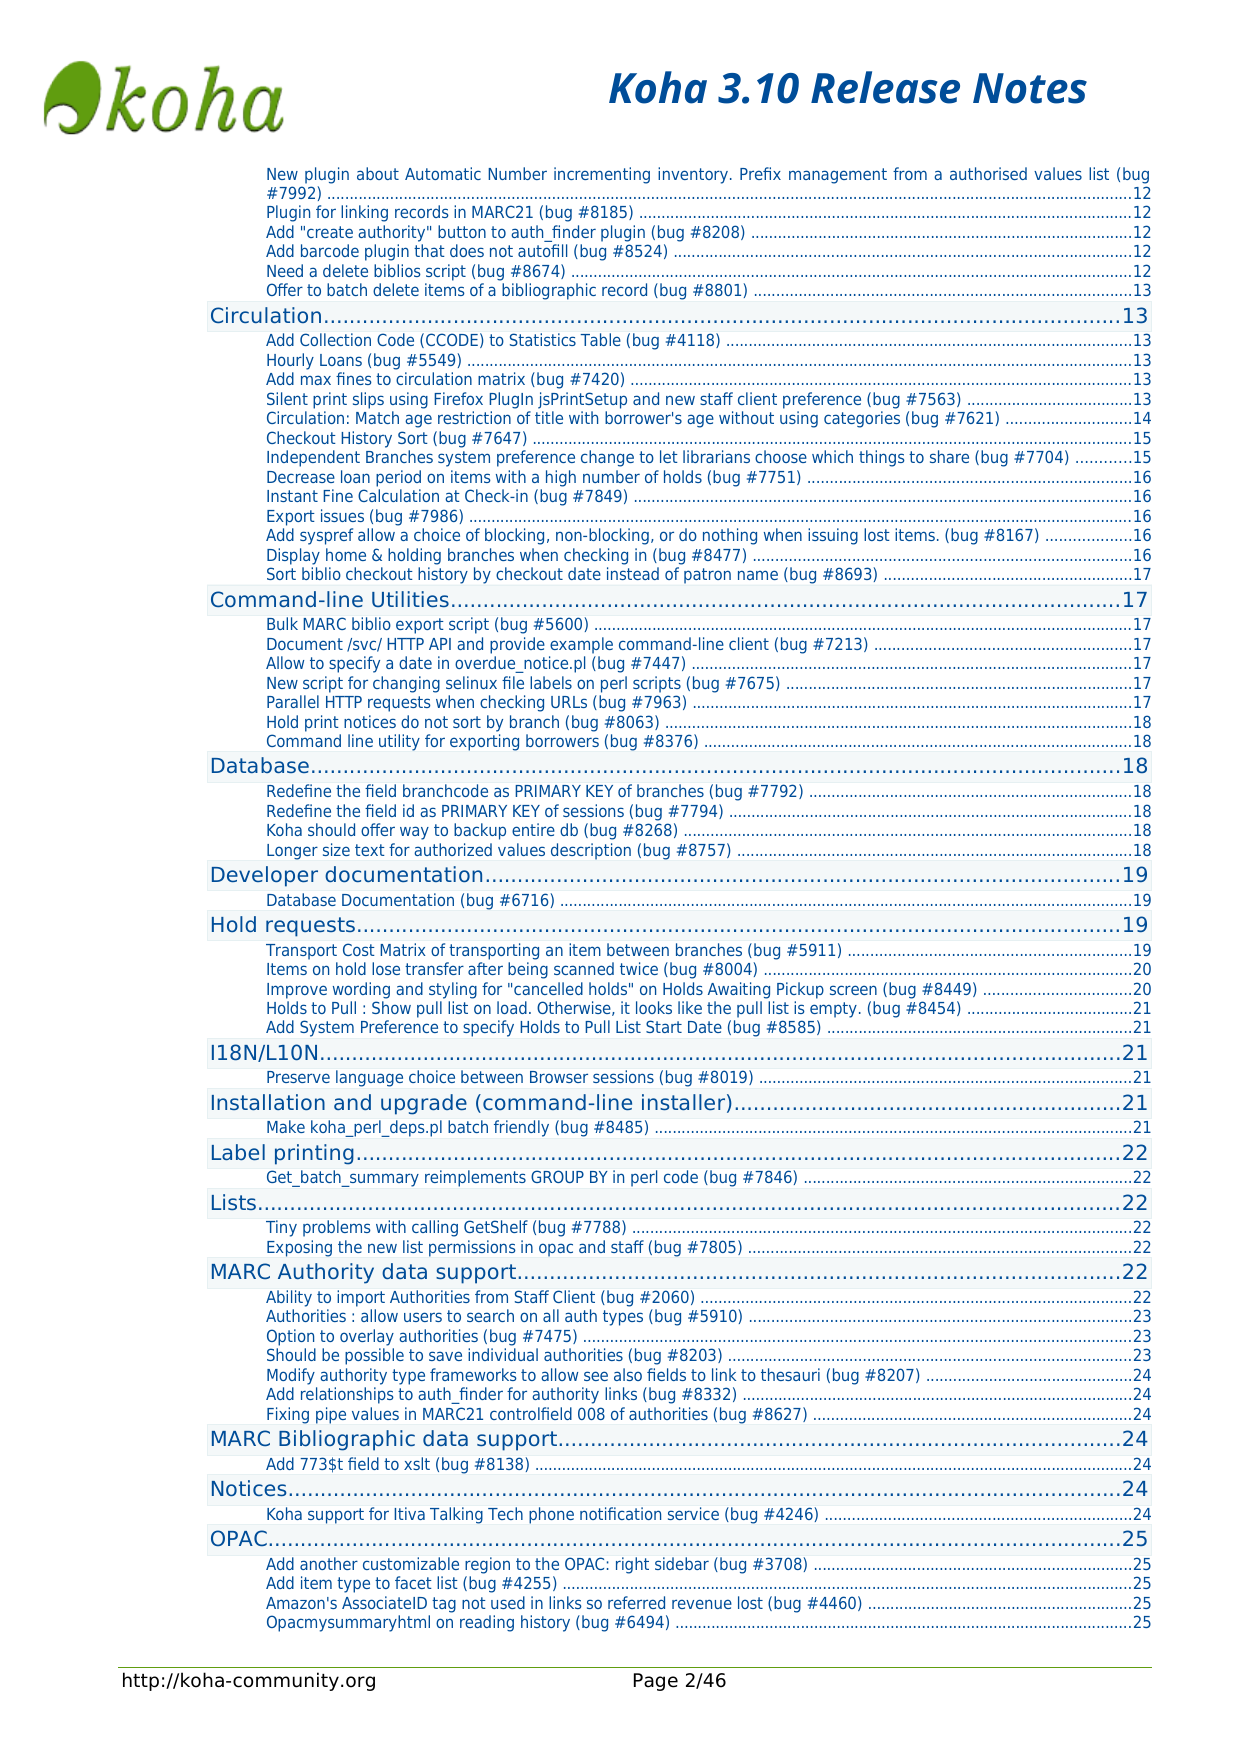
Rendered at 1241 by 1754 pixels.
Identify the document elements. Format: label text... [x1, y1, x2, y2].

text Holds to Pull : Show pull list on load. Otherwise, it looks like the pull list is empty. (bug #8454) 21 [266, 999, 1152, 1018]
text New script for changing selinux file labels on perl scripts (bug #7675) 17 [266, 673, 1152, 693]
text Lists 22 [208, 1189, 1151, 1218]
text Ability to import Authorities from Staff Client (bug #2060) 22 [266, 1289, 1152, 1307]
text Add 773$t field to xslt (bug #8138) 24 [266, 1456, 1152, 1474]
text Opacmysummaryhtml on reading history (bug #6494) 25 [266, 1613, 1152, 1633]
text Tiny problems with calling GetShelf (bug #7788) 22 [266, 1219, 1152, 1238]
text Hold print notices do not sort by branch (bug #8063) 18 [266, 712, 1152, 732]
text Longer size text for authorized values description (bug #8757) 18 [266, 840, 1152, 860]
text Installation and upgrade (command-line installer) 21 [208, 1089, 1151, 1118]
text Add relationships to auth_finder for authority links (bug #8332) 24 [266, 1385, 1152, 1405]
text Add max fines to circulation matrix (bug #7420) 13 [266, 370, 1152, 390]
text Hourly Loans (bug #5549) 13 [266, 351, 1152, 370]
text Decrease loan period on items with a high number of holds (bug #7751) 16 [266, 468, 1152, 487]
text Command line utility for exporting borrowers (bug #8376) 18 [266, 732, 1152, 751]
text Circulation: Match age restriction of title with borrower's age without using categories (bug #7621) 14 [266, 409, 1152, 429]
text Export issues (bug #7986) 16 [266, 507, 1152, 526]
text Option to overlay authorities (bug #7475) 23 [266, 1327, 1152, 1346]
text Items on hold lose transfer after being scanned twice (bug #8004) 20 [266, 960, 1152, 979]
text Add another customizable region to the OPAC: right sidebar (bug #3708) 25 [266, 1556, 1152, 1574]
text Offer to batch delete items of a bibliographic record (bug #8801) 13 [266, 281, 1152, 301]
text Plugin for linking records in MARC21 (bug #8185) 12 [266, 203, 1152, 223]
text Preserve language choice between Browser sessions (bug #8019) 21 [266, 1069, 1152, 1088]
text Fixing pipe values in MARC21 controlfield 008 of authorities (bug #8627) 24 [266, 1405, 1152, 1424]
text Need a delete biblios script (bug #8674) 12 [266, 262, 1152, 281]
text OPAC 25 [208, 1525, 1151, 1555]
text Instant Fine Calculation at Check-in (bug #7849) 16 [266, 487, 1152, 507]
text Silent print slips using Firefox PlugIn jsPrintSetup and new staff client preference (bug #7563) 13 [266, 390, 1152, 409]
text Allow to specify a date in overdue_notice.pl (bug #7447) 17 [266, 654, 1152, 673]
text Authorities : allow users to search on all auth types (bug #5910) 23 [266, 1307, 1152, 1327]
text Get_batch_summary reimplements GROUP BY in perl code (bug #7846) 22 [266, 1169, 1152, 1188]
text Sort biblio checkout history by checkout date instead of patron name (bug #8693) 17 [266, 565, 1152, 584]
text Database 18 [208, 752, 1151, 782]
text Add System Preference to specify Holds to Pull List Start Date (bug #8585) 21 [266, 1018, 1152, 1038]
text Redefine the field branchcode as PRIMARY KEY of branches (bug #7792) 18 [266, 783, 1152, 801]
text Modify authority type frameworks to allow see also fields to link to thesauri (bug #8207) 24 [266, 1366, 1152, 1385]
text New plugin about Automatic Number incrementing inventory. Prefix management from a authorised values list (bug #7992) 12 [266, 164, 1152, 203]
text Hold requests 19 [208, 911, 1151, 940]
text Redefine the field id as PRIMARY KEY of sessions (bug #7794) 18 [266, 801, 1152, 821]
text Exposing the new list permissions in opac and staff (bug #7805) 22 [266, 1238, 1152, 1257]
text Add Collection Code (CCODE) to Statistics Table (bug #4118) 13 [266, 332, 1152, 351]
text Add syspref allow a choice of blocking, non-blocking, or do nothing when issuing lost items. (bug #8167) 16 [266, 526, 1152, 546]
text Improve wording and styling for "cancelled holds" on Holds Awaiting Pickup screen (bug #8449) 20 [266, 979, 1152, 999]
text Amazon's AssociateID tag not used in links so referred revenue lost (bug #4460) 25 [266, 1594, 1152, 1613]
text Add barcode plugin that does not autofill (bug #8524) 12 [266, 242, 1152, 262]
text MARC Bibliographic data support 24 [208, 1425, 1151, 1455]
text Koha support for Itiva Talking Tech phone notification service (bug #4246) 24 [266, 1506, 1152, 1524]
text Label printing 22 [208, 1139, 1151, 1168]
picture [41, 59, 287, 138]
text Make koha_perl_deps.pl batch friendly (bug #8485) 21 [266, 1119, 1152, 1138]
text Add "create authority" button to auth_finder plugin (bug #8208) 12 [266, 223, 1152, 242]
text Notices 24 [208, 1475, 1151, 1505]
text Command-line Utilities 17 [208, 586, 1151, 615]
text Bulk MARC biblio export script (bug #5600) 17 [266, 616, 1152, 634]
text I18N/L10N 21 [208, 1039, 1151, 1068]
text Koha should offer way to backup entire db (bug #8268) 18 [266, 821, 1152, 840]
text Parallel HTTP requests when checking URLs (bug #7963) 17 [266, 693, 1152, 712]
text MARC Authority data support 22 [208, 1258, 1151, 1288]
text Add item type to facet list (bug #4255) 25 [266, 1574, 1152, 1594]
text Developer documentation 19 [208, 861, 1151, 890]
text Independent Branches system preference change to let librarians choose which things to share (bug #7704) 15 [266, 448, 1152, 468]
text Checkout History Sort (bug #7647) 15 [266, 429, 1152, 448]
text Database Documentation (bug #6716) 19 [266, 891, 1152, 910]
text Circulation 13 [208, 302, 1151, 331]
text Document /svc/ HTTP API and provide example command-line client (bug #7213) 17 [266, 634, 1152, 654]
text Should be possible to save individual authorities (bug #8203) 23 [266, 1346, 1152, 1366]
text Transport Cost Matrix of transporting an item between branches (bug #5911) 19 [266, 941, 1152, 960]
text Display home & holding branches when checking in (bug #8477) 16 [266, 546, 1152, 565]
